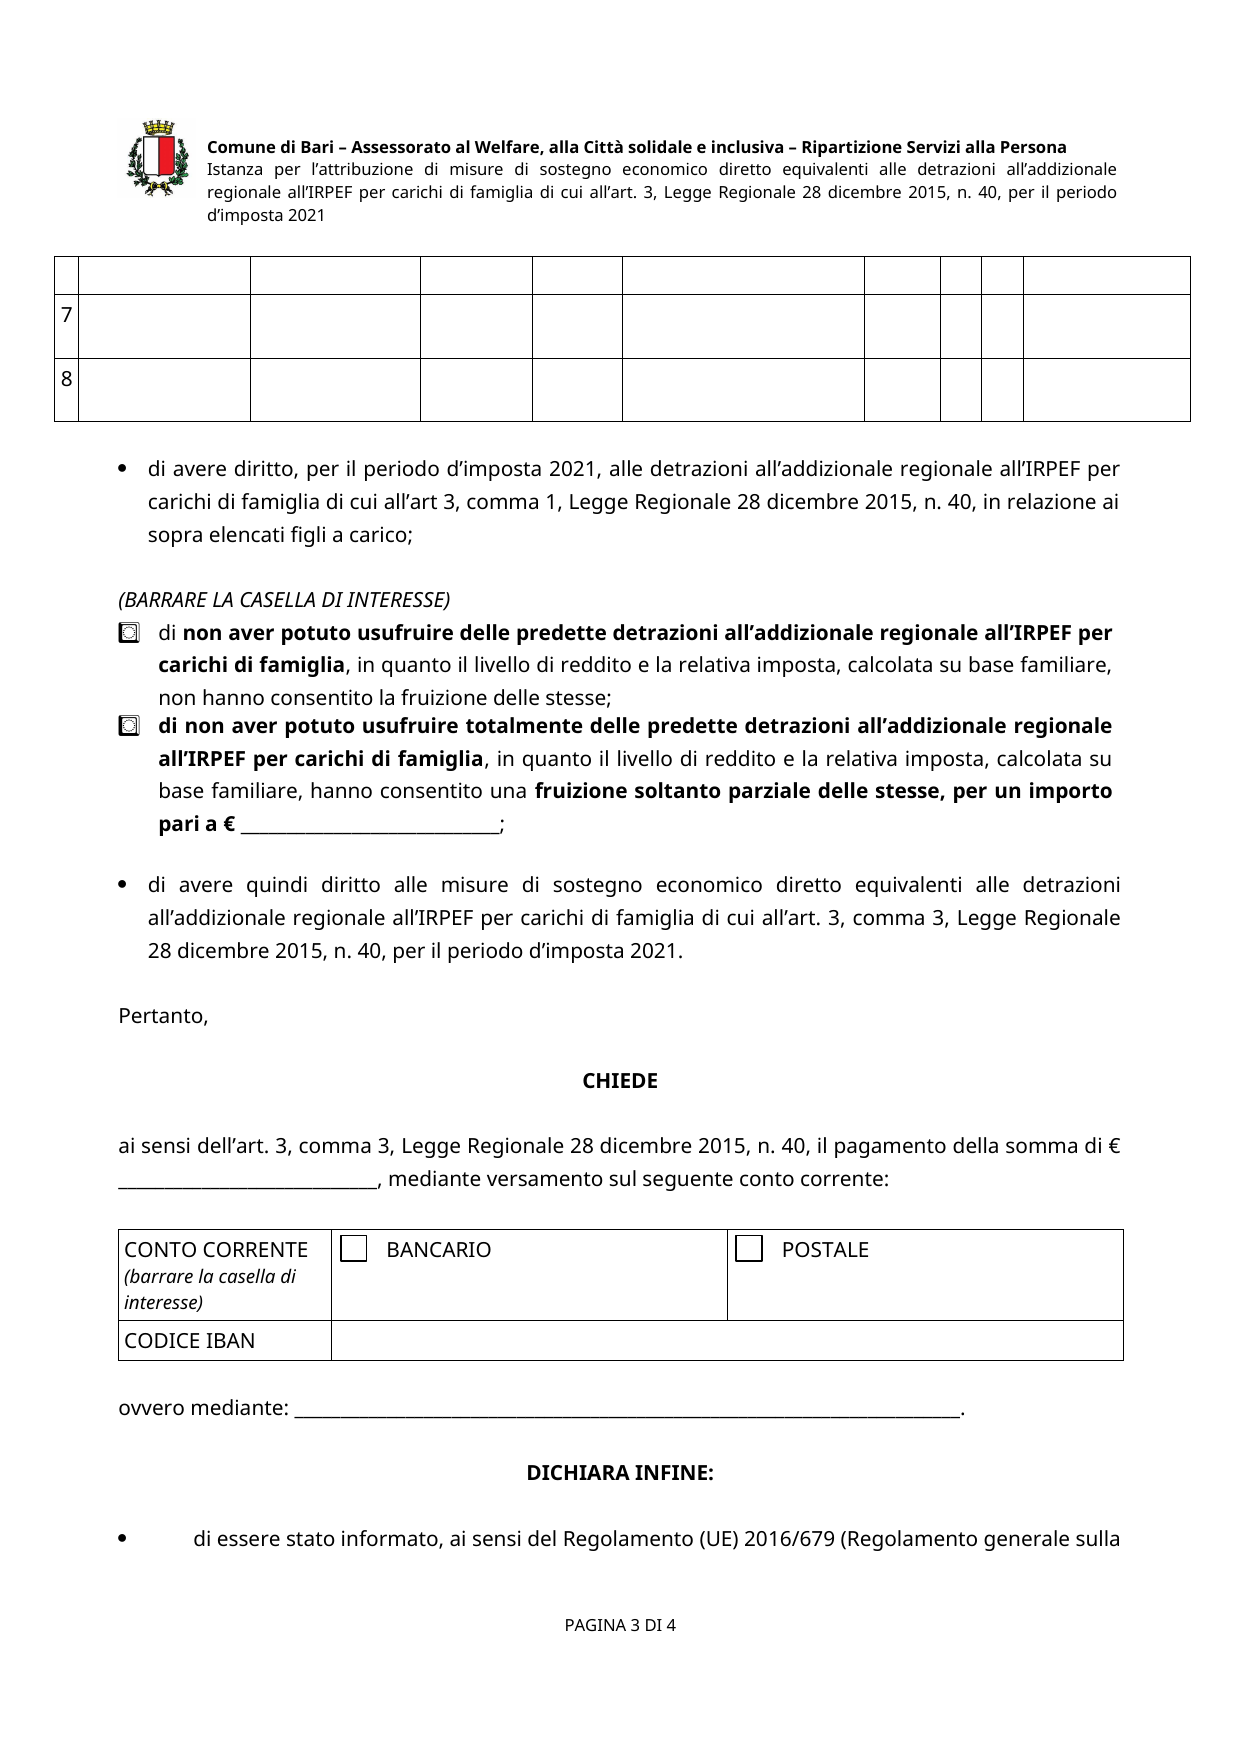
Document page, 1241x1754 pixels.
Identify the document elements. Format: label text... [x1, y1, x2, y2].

table_cell [941, 359, 981, 421]
table_cell [623, 295, 864, 357]
table_cell [623, 359, 864, 421]
table_cell [865, 295, 940, 357]
table_cell [79, 295, 250, 357]
table_cell [865, 257, 940, 294]
table_header POSTALE [728, 1230, 1123, 1320]
text ovvero mediante: ________________________________________________________________________. [118, 1393, 1122, 1422]
table_cell CODICE IBAN [119, 1321, 331, 1360]
table_cell [251, 257, 420, 294]
table_cell [982, 359, 1023, 421]
table_cell [533, 295, 622, 357]
table_cell [941, 257, 981, 294]
table_header CONTO CORRENTE (barrare la casella di interesse) [119, 1230, 331, 1320]
text Pertanto, [118, 1001, 1122, 1029]
table_cell [1024, 295, 1190, 357]
text CHIEDE [118, 1066, 1122, 1094]
table_header di non aver potuto usufruire delle predette detrazioni all’addizionale regionale all’IRPEF per carichi di famiglia, in quanto il livello di reddito e la relativa imposta, calcolata su base familiare, non hanno consentito la fruizione delle stesse; [147, 618, 1125, 711]
table_cell [941, 295, 981, 357]
table_cell [982, 295, 1023, 357]
table_header ⃣ [106, 618, 147, 711]
text ai sensi dell’art. 3, comma 3, Legge Regionale 28 dicembre 2015, n. 40, il pagamento della somma di € ____________________________, mediante versamento sul seguente conto corrente: [118, 1131, 1122, 1192]
table_cell [421, 359, 532, 421]
table_cell [421, 257, 532, 294]
table_cell [982, 257, 1023, 294]
table_cell di non aver potuto usufruire totalmente delle predette detrazioni all’addizionale regionale all’IRPEF per carichi di famiglia, in quanto il livello di reddito e la relativa imposta, calcolata su base familiare, hanno consentito una fruizione soltanto parziale delle stesse, per un importo pari a € ____________________________; [147, 711, 1125, 837]
table_cell [421, 295, 532, 357]
table_cell [623, 257, 864, 294]
table_cell [251, 295, 420, 357]
table_cell [1024, 257, 1190, 294]
table_cell [1024, 359, 1190, 421]
table_cell [55, 257, 78, 294]
table_cell [79, 257, 250, 294]
list di avere quindi diritto alle misure di sostegno economico diretto equivalenti alle detrazioni all’addizionale regionale all’IRPEF per carichi di famiglia di cui all’art. 3, comma 3, Legge Regionale 28 dicembre 2015, n. 40, per il periodo d’imposta 2021. [118, 871, 1122, 964]
list di essere stato informato, ai sensi del Regolamento (UE) 2016/679 (Regolamento generale sulla [118, 1524, 1122, 1552]
list di avere diritto, per il periodo d’imposta 2021, alle detrazioni all’addizionale regionale all’IRPEF per carichi di famiglia di cui all’art 3, comma 1, Legge Regionale 28 dicembre 2015, n. 40, in relazione ai sopra elencati figli a carico; [118, 454, 1122, 548]
table_cell 7 [55, 295, 78, 357]
table_cell [533, 359, 622, 421]
table_cell [533, 257, 622, 294]
text DICHIARA INFINE: [118, 1458, 1122, 1487]
picture [117, 118, 197, 198]
table_header BANCARIO [332, 1230, 727, 1320]
text (BARRARE LA CASELLA DI INTERESSE) [118, 585, 1122, 613]
table_cell ⃣ [106, 711, 147, 837]
table_cell [332, 1321, 1123, 1360]
table_cell [79, 359, 250, 421]
table_cell 8 [55, 359, 78, 421]
table_cell [865, 359, 940, 421]
table_cell [251, 359, 420, 421]
